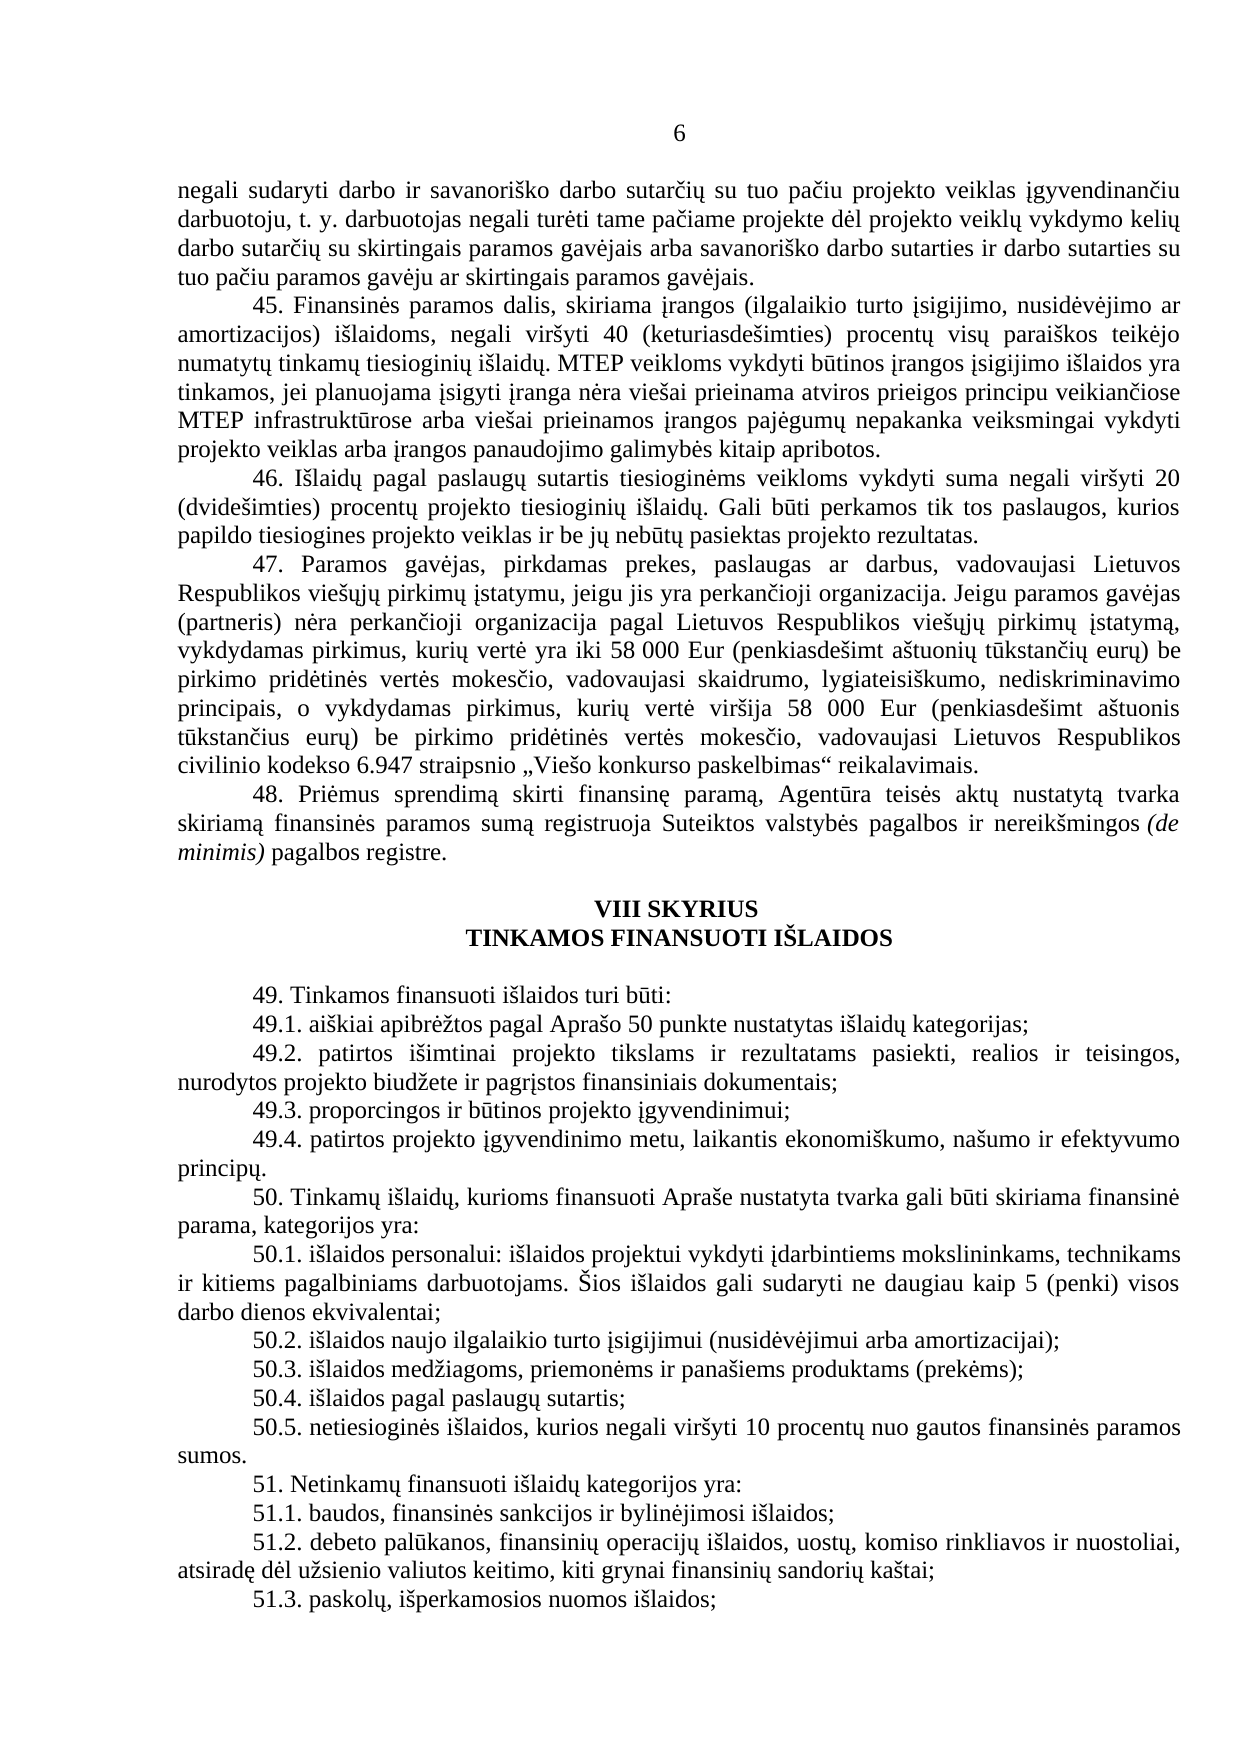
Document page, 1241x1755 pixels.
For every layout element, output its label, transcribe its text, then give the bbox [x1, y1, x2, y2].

text TINKAMOS FINANSUOTI IŠLAIDOS [177, 923, 1181, 952]
text 48. Priėmus sprendimą skirti finansinę paramą, Agentūra teisės aktų nustatytą tvarka skiriamą finansinės paramos sumą registruoja Suteiktos valstybės pagalbos ir nereikšmingos (de minimis) pagalbos registre. [177, 779, 1181, 866]
text 51.1. baudos, finansinės sankcijos ir bylinėjimosi išlaidos; [177, 1498, 1181, 1527]
text 49.3. proporcingos ir būtinos projekto įgyvendinimui; [177, 1096, 1181, 1124]
text 47. Paramos gavėjas, pirkdamas prekes, paslaugas ar darbus, vadovaujasi Lietuvos Respublikos viešųjų pirkimų įstatymu, jeigu jis yra perkančioji organizacija. Jeigu paramos gavėjas (partneris) nėra perkančioji organizacija pagal Lietuvos Respublikos viešųjų pirkimų įstatymą, vykdydamas pirkimus, kurių vertė yra iki 58 000 Eur (penkiasdešimt aštuonių tūkstančių eurų) be pirkimo pridėtinės vertės mokesčio, vadovaujasi skaidrumo, lygiateisiškumo, nediskriminavimo principais, o vykdydamas pirkimus, kurių vertė viršija 58 000 Eur (penkiasdešimt aštuonis tūkstančius eurų) be pirkimo pridėtinės vertės mokesčio, vadovaujasi Lietuvos Respublikos civilinio kodekso 6.947 straipsnio „Viešo konkurso paskelbimas“ reikalavimais. [177, 549, 1181, 779]
text 51.2. debeto palūkanos, finansinių operacijų išlaidos, uostų, komiso rinkliavos ir nuostoliai, atsiradę dėl užsienio valiutos keitimo, kiti grynai finansinių sandorių kaštai; [177, 1527, 1181, 1584]
text 46. Išlaidų pagal paslaugų sutartis tiesioginėms veikloms vykdyti suma negali viršyti 20 (dvidešimties) procentų projekto tiesioginių išlaidų. Gali būti perkamos tik tos paslaugos, kurios papildo tiesiogines projekto veiklas ir be jų nebūtų pasiektas projekto rezultatas. [177, 463, 1181, 549]
text 49.1. aiškiai apibrėžtos pagal Aprašo 50 punkte nustatytas išlaidų kategorijas; [177, 1009, 1181, 1038]
text 51.3. paskolų, išperkamosios nuomos išlaidos; [177, 1584, 1181, 1613]
text 51. Netinkamų finansuoti išlaidų kategorijos yra: [177, 1469, 1181, 1498]
text VIII SKYRIUS [177, 894, 1181, 923]
text 49.2. patirtos išimtinai projekto tikslams ir rezultatams pasiekti, realios ir teisingos, nurodytos projekto biudžete ir pagrįstos finansiniais dokumentais; [177, 1038, 1181, 1096]
text 50.3. išlaidos medžiagoms, priemonėms ir panašiems produktams (prekėms); [177, 1354, 1181, 1383]
text 50.5. netiesioginės išlaidos, kurios negali viršyti 10 procentų nuo gautos finansinės paramos sumos. [177, 1412, 1181, 1469]
text 49.4. patirtos projekto įgyvendinimo metu, laikantis ekonomiškumo, našumo ir efektyvumo principų. [177, 1124, 1181, 1182]
text 45. Finansinės paramos dalis, skiriama įrangos (ilgalaikio turto įsigijimo, nusidėvėjimo ar amortizacijos) išlaidoms, negali viršyti 40 (keturiasdešimties) procentų visų paraiškos teikėjo numatytų tinkamų tiesioginių išlaidų. MTEP veikloms vykdyti būtinos įrangos įsigijimo išlaidos yra tinkamos, jei planuojama įsigyti įranga nėra viešai prieinama atviros prieigos principu veikiančiose MTEP infrastruktūrose arba viešai prieinamos įrangos pajėgumų nepakanka veiksmingai vykdyti projekto veiklas arba įrangos panaudojimo galimybės kitaip apribotos. [177, 291, 1181, 463]
text 50. Tinkamų išlaidų, kurioms finansuoti Apraše nustatyta tvarka gali būti skiriama finansinė parama, kategorijos yra: [177, 1182, 1181, 1239]
text 50.4. išlaidos pagal paslaugų sutartis; [177, 1383, 1181, 1412]
text 49. Tinkamos finansuoti išlaidos turi būti: [177, 981, 1181, 1009]
text 50.1. išlaidos personalui: išlaidos projektui vykdyti įdarbintiems mokslininkams, technikams ir kitiems pagalbiniams darbuotojams. Šios išlaidos gali sudaryti ne daugiau kaip 5 (penki) visos darbo dienos ekvivalentai; [177, 1239, 1181, 1326]
text 50.2. išlaidos naujo ilgalaikio turto įsigijimui (nusidėvėjimui arba amortizacijai); [177, 1326, 1181, 1354]
text negali sudaryti darbo ir savanoriško darbo sutarčių su tuo pačiu projekto veiklas įgyvendinančiu darbuotoju, t. y. darbuotojas negali turėti tame pačiame projekte dėl projekto veiklų vykdymo kelių darbo sutarčių su skirtingais paramos gavėjais arba savanoriško darbo sutarties ir darbo sutarties su tuo pačiu paramos gavėju ar skirtingais paramos gavėjais. [177, 176, 1181, 291]
